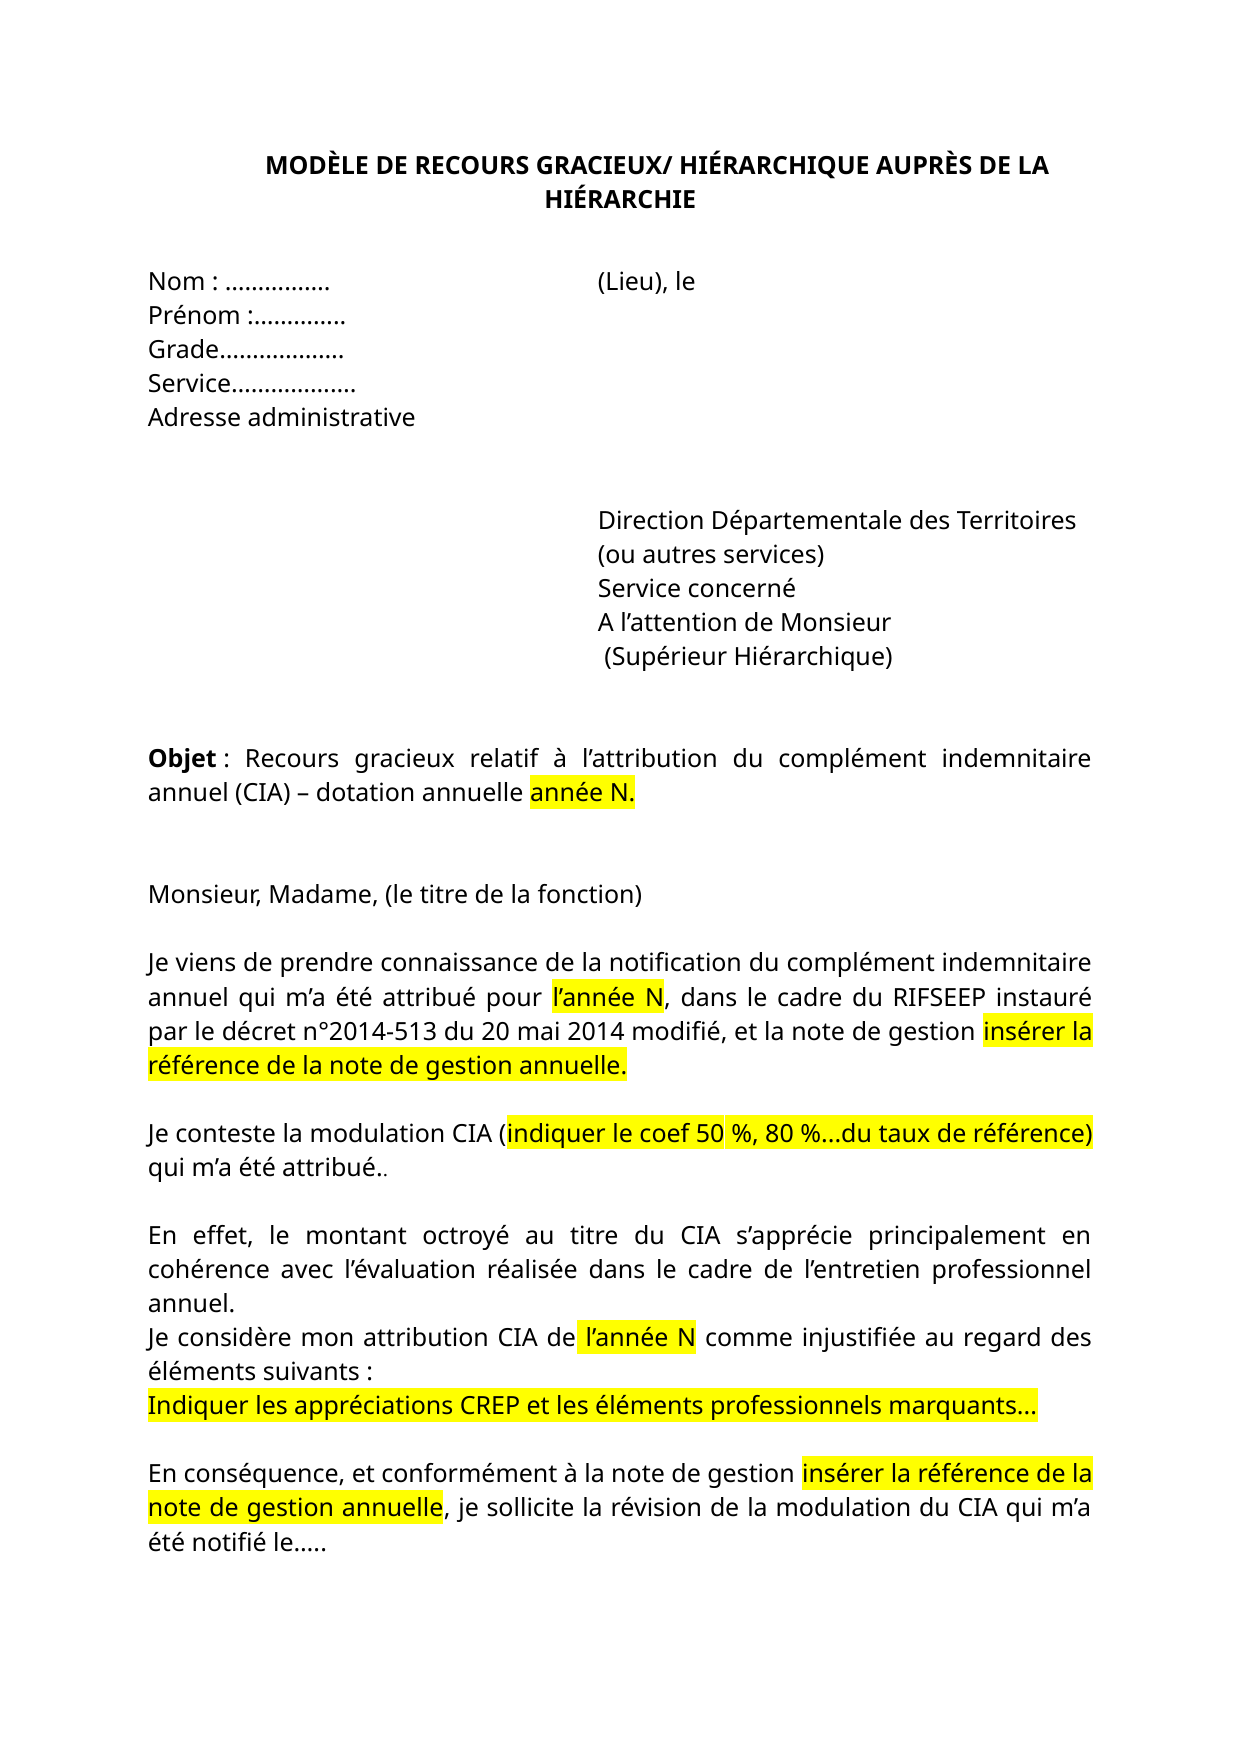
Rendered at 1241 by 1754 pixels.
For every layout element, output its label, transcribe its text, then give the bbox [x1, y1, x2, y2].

text Prénom :………….. [148, 298, 1093, 332]
text Objet : Recours gracieux relatif à l’attribution du complément indemnitaire annuel (CIA) – dotation annuelle année N. [148, 741, 1093, 809]
text Je considère mon attribution CIA de l’année N comme injustifiée au regard des éléments suivants : [148, 1320, 1093, 1388]
text En conséquence, et conformément à la note de gestion insérer la référence de la note de gestion annuelle, je sollicite la révision de la modulation du CIA qui m’a été notifié le….. [148, 1456, 1093, 1558]
subtitle Direction Départementale des Territoires [598, 502, 1093, 536]
text A l’attention de Monsieur [598, 604, 1093, 638]
text Adresse administrative [148, 400, 1093, 434]
text En effet, le montant octroyé au titre du CIA s’apprécie principalement en cohérence avec l’évaluation réalisée dans le cadre de l’entretien professionnel annuel. [148, 1218, 1093, 1320]
text Je viens de prendre connaissance de la notification du complément indemnitaire annuel qui m’a été attribué pour l’année N, dans le cadre du RIFSEEP instauré par le décret n°2014-513 du 20 mai 2014 modifié, et la note de gestion insérer la référence de la note de gestion annuelle. [148, 945, 1093, 1081]
text (Supérieur Hiérarchique) [598, 638, 1093, 673]
subtitle MODÈLE DE RECOURS GRACIEUX/ HIÉRARCHIQUE AUPRÈS DE LA HIÉRARCHIE [148, 148, 1093, 216]
text (ou autres services) [598, 536, 1093, 570]
subtitle Nom : ……………. (Lieu), le [148, 264, 1093, 298]
text Service concerné [598, 570, 1093, 604]
text Service………………. [148, 366, 1093, 400]
text Grade………………. [148, 332, 1093, 366]
text Je conteste la modulation CIA (indiquer le coef 50 %, 80 %...du taux de référence) qui m’a été attribué.. [148, 1115, 1093, 1183]
text Monsieur, Madame, (le titre de la fonction) [148, 877, 1093, 911]
text Indiquer les appréciations CREP et les éléments professionnels marquants... [148, 1388, 1093, 1422]
